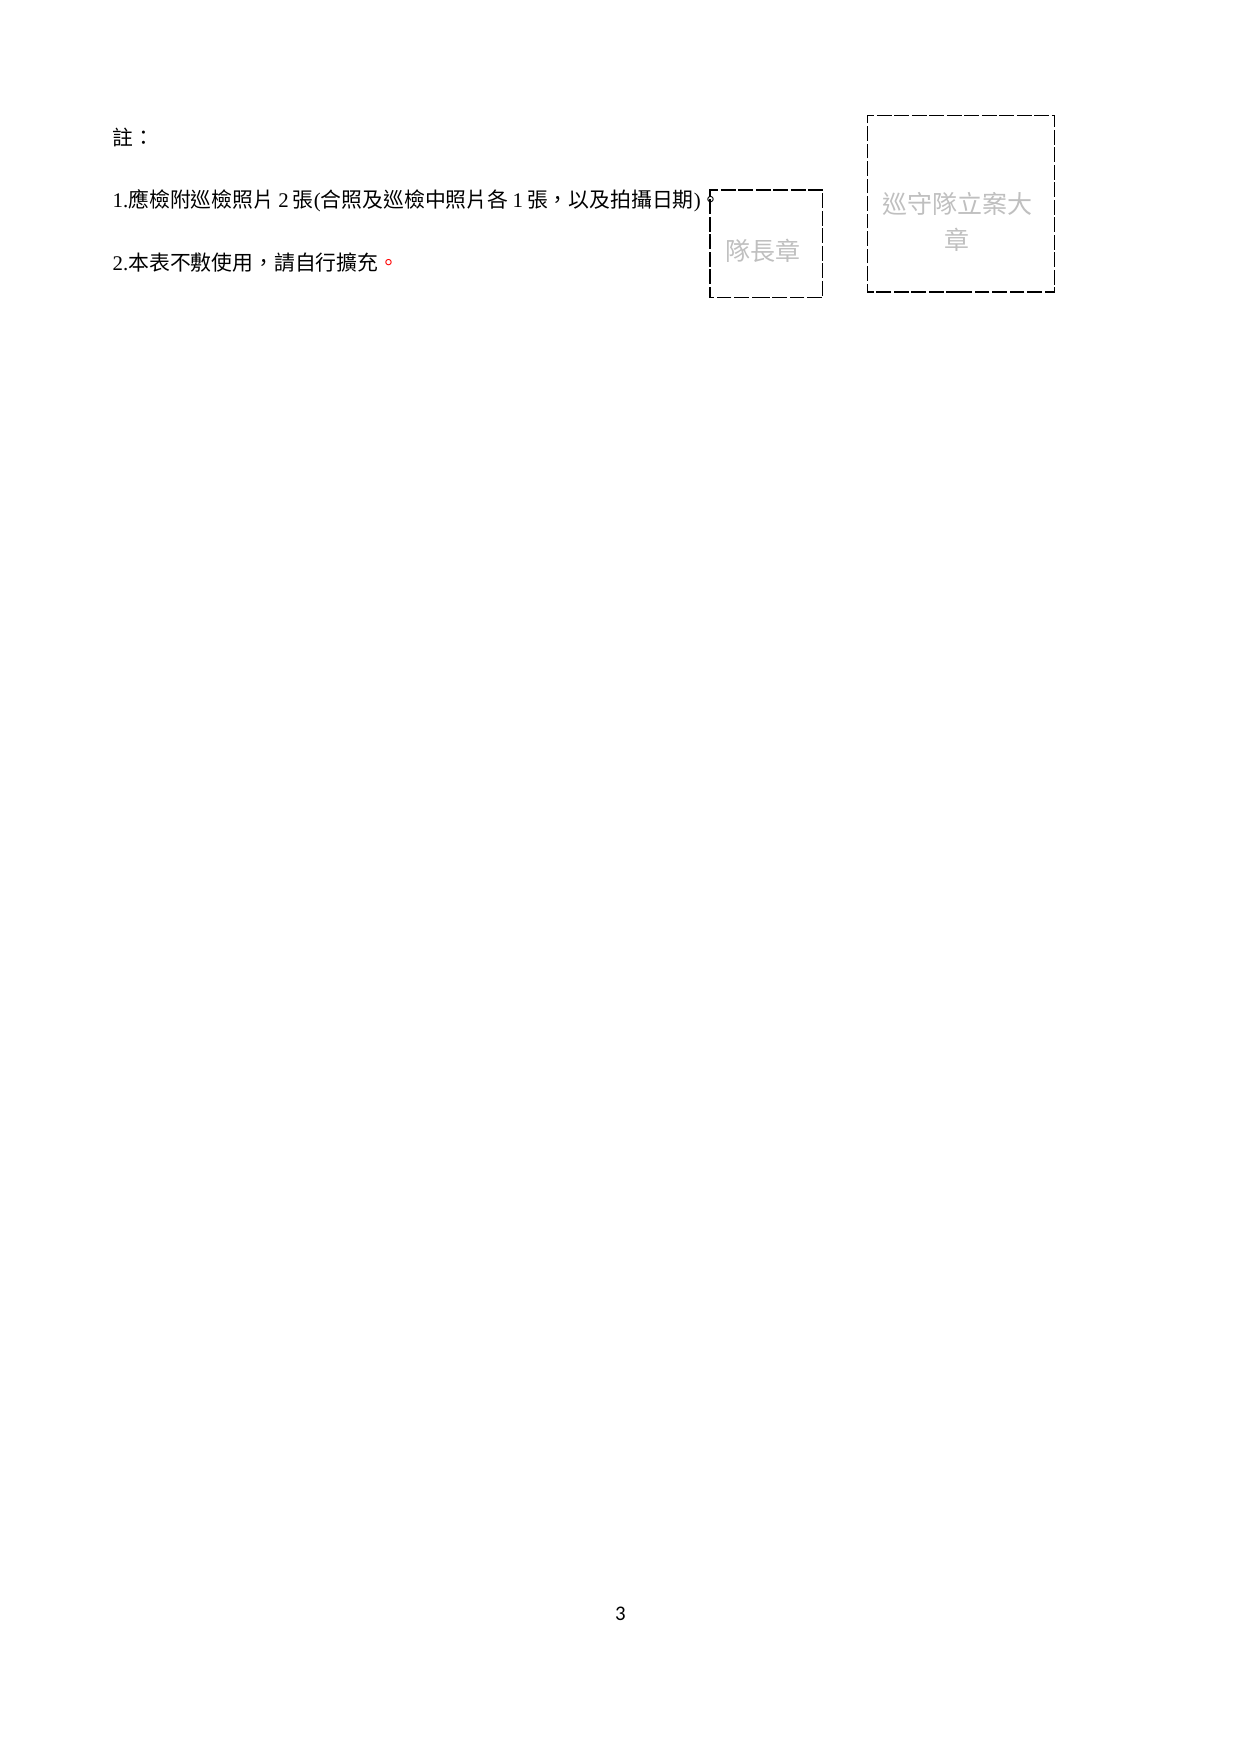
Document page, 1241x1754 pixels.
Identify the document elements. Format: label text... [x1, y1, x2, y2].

text 註： [112, 94, 1128, 157]
text 1.應檢附巡檢照片2張(合照及巡檢中照片各1張，以及拍攝日期)。 [112, 157, 867, 219]
text [823, 219, 867, 282]
text 2.本表不敷使用，請自行擴充。 [112, 219, 710, 282]
text [1055, 219, 1128, 282]
text [1055, 157, 1128, 219]
